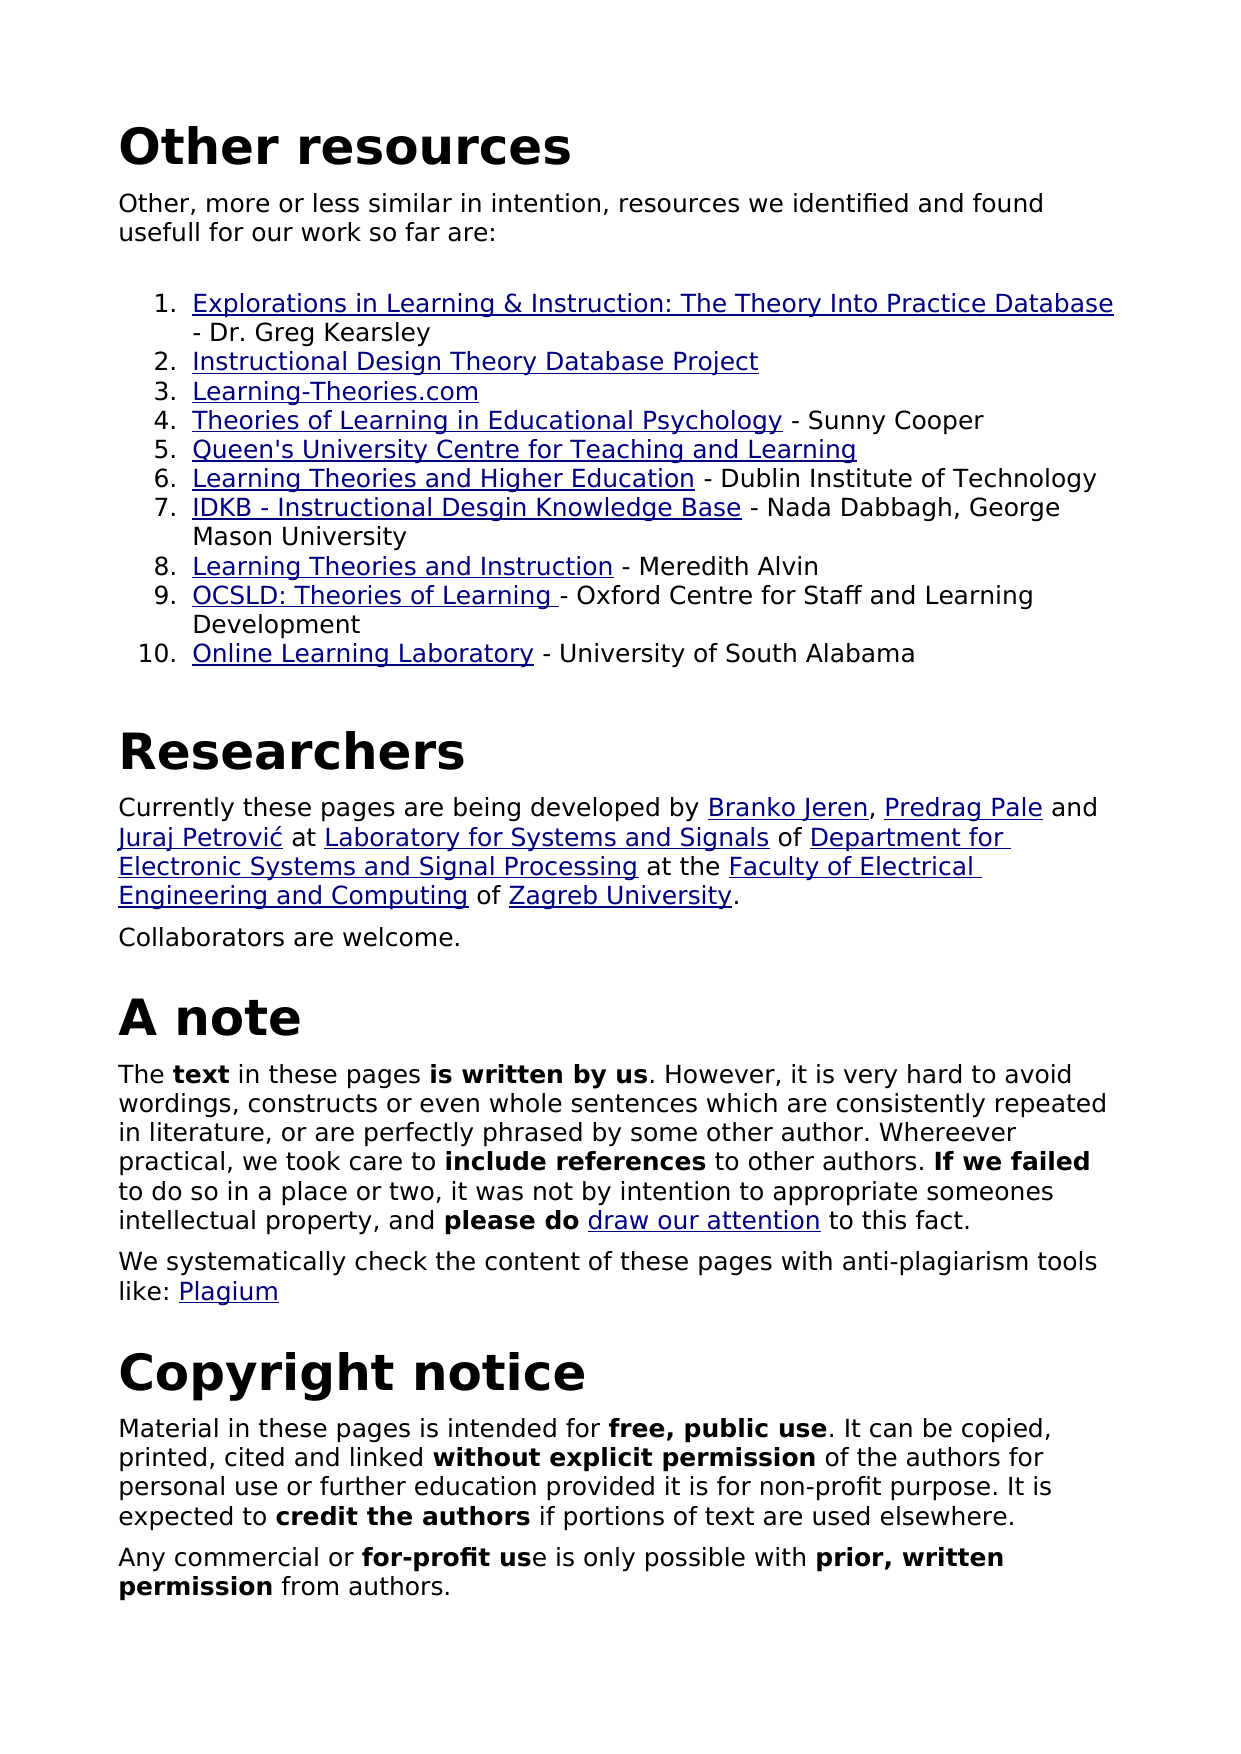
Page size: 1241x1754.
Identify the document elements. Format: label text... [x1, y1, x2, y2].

list Explorations in Learning & Instruction: The Theory Into Practice Database - Dr. Greg Kearsley [177, 289, 1122, 347]
text Currently these pages are being developed by Branko Jeren, Predrag Pale and Juraj Petrović at Laboratory for Systems and Signals of Department for Electronic Systems and Signal Processing at the Faculty of Electrical Engineering and Computing of Zagreb University. [118, 793, 1122, 910]
text Any commercial or for-profit use is only possible with prior, written permission from authors. [118, 1543, 1122, 1602]
list Learning Theories and Instruction - Meredith Alvin [177, 552, 1122, 581]
list OCSLD: Theories of Learning - Oxford Centre for Staff and Learning Development [177, 581, 1122, 639]
subtitle Researchers [118, 723, 1122, 781]
subtitle Other resources [118, 118, 1122, 176]
list IDKB - Instructional Desgin Knowledge Base - Nada Dabbagh, George Mason University [177, 493, 1122, 552]
list Instructional Design Theory Database Project [177, 347, 1122, 377]
list Learning-Theories.com [177, 377, 1122, 406]
text The text in these pages is written by us. However, it is very hard to avoid wordings, constructs or even whole sentences which are consistently repeated in literature, or are perfectly phrased by some other author. Whereever practical, we took care to include references to other authors. If we failed to do so in a place or two, it was not by intention to appropriate someones intellectual property, and please do draw our attention to this fact. [118, 1060, 1122, 1235]
list Queen's University Centre for Teaching and Learning [177, 435, 1122, 464]
list Online Learning Laboratory - University of South Alabama [177, 639, 1122, 668]
text Collaborators are welcome. [118, 923, 1122, 952]
text We systematically check the content of these pages with anti-plagiarism tools like: Plagium [118, 1248, 1122, 1306]
text Other, more or less similar in intention, resources we identified and found usefull for our work so far are: [118, 189, 1122, 247]
subtitle Copyright notice [118, 1343, 1122, 1402]
list Learning Theories and Higher Education - Dublin Institute of Technology [177, 464, 1122, 493]
text Material in these pages is intended for free, public use. It can be copied, printed, cited and linked without explicit permission of the authors for personal use or further education provided it is for non-profit purpose. It is expected to credit the authors if portions of text are used elsewhere. [118, 1414, 1122, 1531]
list Theories of Learning in Educational Psychology - Sunny Cooper [177, 406, 1122, 435]
subtitle A note [118, 989, 1122, 1048]
